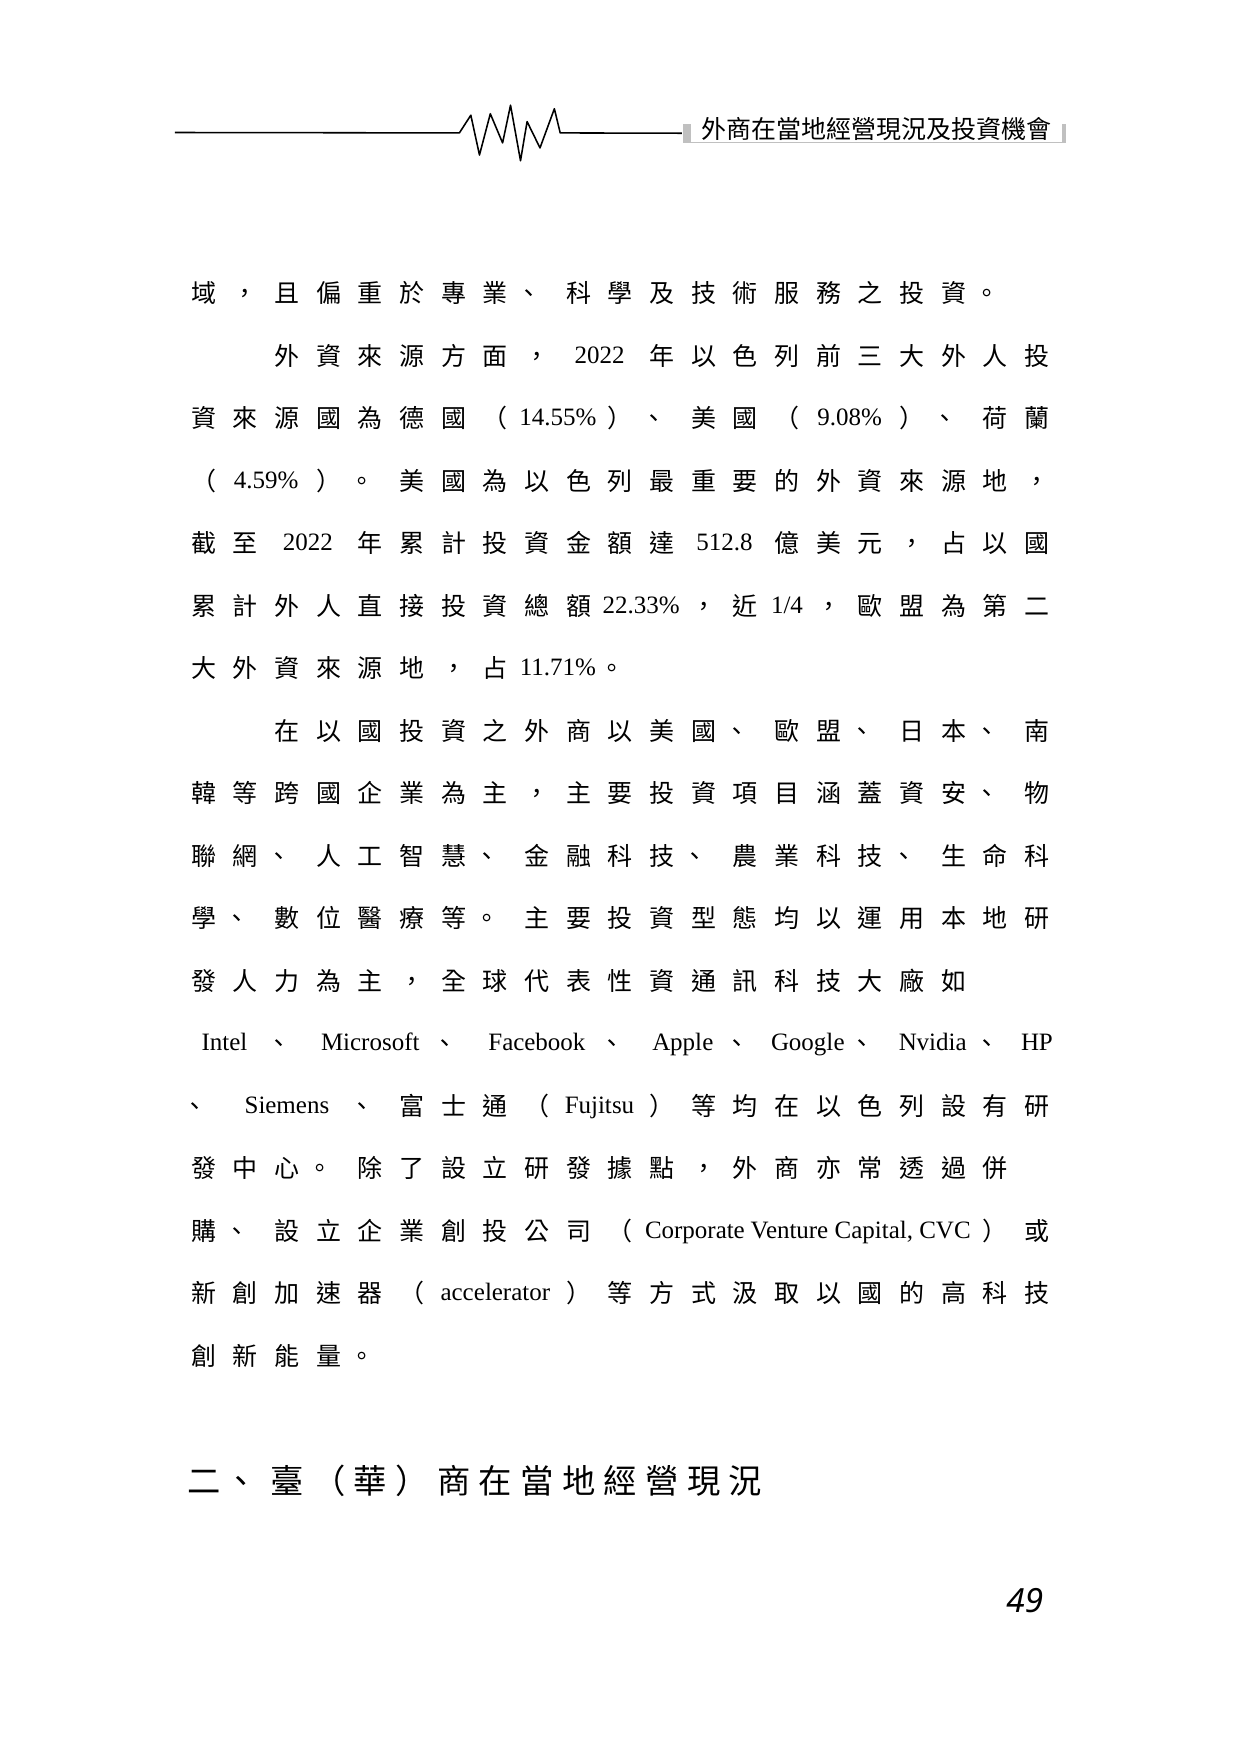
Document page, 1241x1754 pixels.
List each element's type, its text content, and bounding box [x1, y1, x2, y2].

text 在以國投資之外商以美國、歐盟、日本、南韓等跨國企業為主，主要投資項目涵蓋資安、物聯網、人工智慧、金融科技、農業科技、生命科學、數位醫療等。主要投資型態均以運用本地研發人力為主，全球代表性資通訊科技大廠如Intel、Microsoft、Facebook、Apple、Google、Nvidia、HP、Siemens、富士通（Fujitsu）等均在以色列設有研發中心。除了設立研發據點，外商亦常透過併購、設立企業創投公司（Corporate Venture Capital, CVC）或新創加速器（accelerator）等方式汲取以國的高科技創新能量。 [183, 688, 1058, 1375]
text 外資來源方面，2022年以色列前三大外人投資來源國為德國（14.55%）、美國（9.08%）、荷蘭（4.59%）。美國為以色列最重要的外資來源地，截至2022年累計投資金額達512.8億美元，占以國累計外人直接投資總額22.33%，近1/4，歐盟為第二大外資來源地，占11.71%。 [183, 313, 1058, 688]
text 二、臺（華）商在當地經營現況 [183, 1438, 1058, 1500]
text 域，且偏重於專業、科學及技術服務之投資。 [183, 250, 1058, 313]
